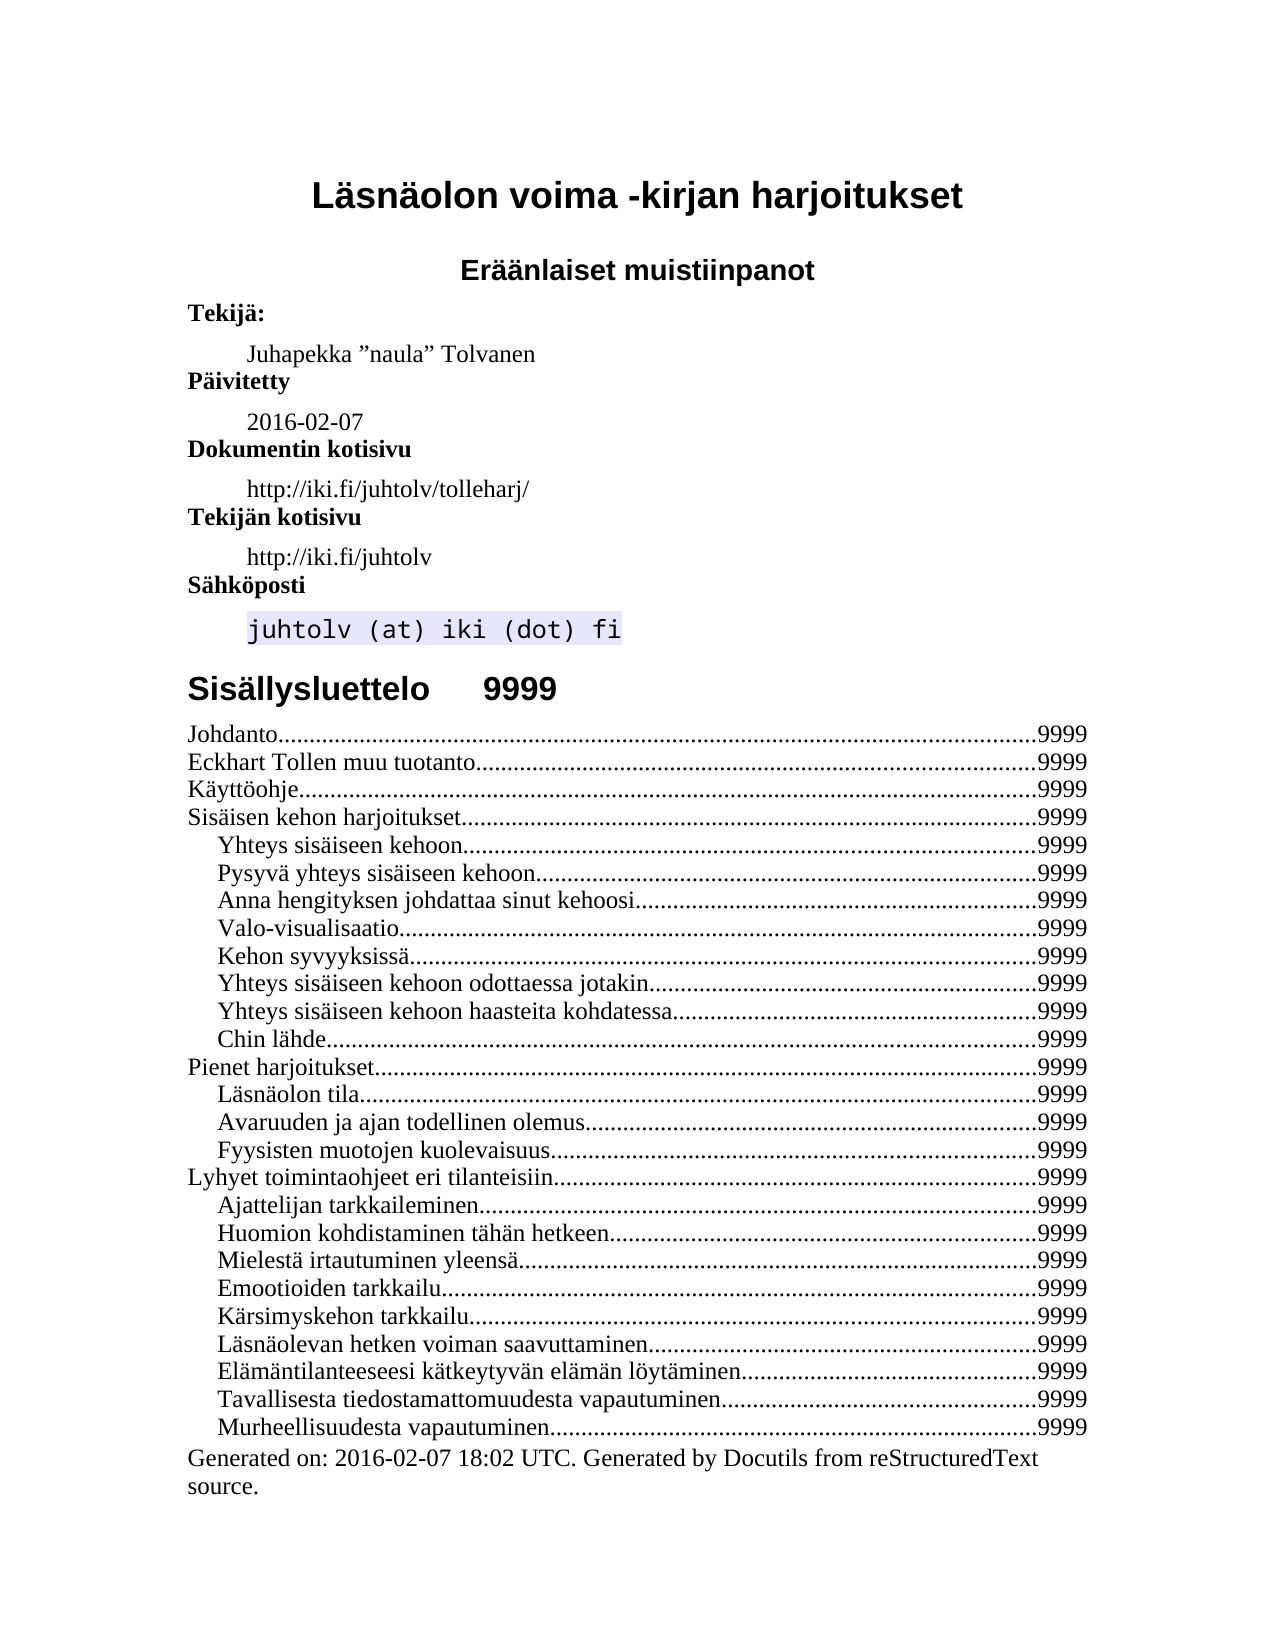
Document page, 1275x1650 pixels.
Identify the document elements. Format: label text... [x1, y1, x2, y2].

text Yhteys sisäiseen kehoon haasteita kohdatessa 9999 [217, 997, 1087, 1025]
text Kehon syvyyksissä 9999 [217, 942, 1087, 969]
text Johdanto 9999 [187, 720, 1087, 748]
text Dokumentin kotisivu [187, 435, 1087, 463]
text Chin lähde 9999 [217, 1025, 1087, 1053]
text 2016-02-07 [247, 408, 1087, 435]
text Yhteys sisäiseen kehoon 9999 [217, 831, 1087, 859]
text juhtolv (at) iki (dot) fi [622, 611, 1087, 645]
text Elämäntilanteeseesi kätkeytyvän elämän löytäminen 9999 [217, 1357, 1087, 1385]
text Läsnäolon tila 9999 [217, 1080, 1087, 1108]
subtitle Sisällysluettelo 9999 [187, 670, 1087, 708]
text Huomion kohdistaminen tähän hetkeen 9999 [217, 1219, 1087, 1247]
text Avaruuden ja ajan todellinen olemus 9999 [217, 1108, 1087, 1136]
text Valo-visualisaatio 9999 [217, 914, 1087, 942]
text Käyttöohje 9999 [187, 776, 1087, 803]
text Tekijä: [187, 299, 1087, 327]
text Emootioiden tarkkailu 9999 [217, 1274, 1087, 1302]
text Kärsimyskehon tarkkailu 9999 [217, 1302, 1087, 1330]
subtitle Eräänlaiset muistiinpanot [187, 254, 1087, 287]
text Tavallisesta tiedostamattomuudesta vapautuminen 9999 [217, 1385, 1087, 1413]
text Murheellisuudesta vapautuminen 9999 [217, 1413, 1087, 1441]
title Läsnäolon voima -kirjan harjoitukset [187, 175, 1087, 217]
text http://iki.fi/juhtolv [247, 543, 1087, 571]
text Pysyvä yhteys sisäiseen kehoon 9999 [217, 859, 1087, 886]
text Sisäisen kehon harjoitukset 9999 [187, 803, 1087, 831]
text Pienet harjoitukset 9999 [187, 1053, 1087, 1080]
text Läsnäolevan hetken voiman saavuttaminen 9999 [217, 1330, 1087, 1357]
text Päivitetty [187, 367, 1087, 395]
text Fyysisten muotojen kuolevaisuus 9999 [217, 1136, 1087, 1163]
text Anna hengityksen johdattaa sinut kehoosi 9999 [217, 886, 1087, 914]
text Sähköposti [187, 571, 1087, 599]
text Ajattelijan tarkkaileminen 9999 [217, 1191, 1087, 1219]
text Eckhart Tollen muu tuotanto 9999 [187, 748, 1087, 776]
text http://iki.fi/juhtolv/tolleharj/ [247, 476, 1087, 503]
text Mielestä irtautuminen yleensä 9999 [217, 1247, 1087, 1274]
text Tekijän kotisivu [187, 503, 1087, 531]
text Yhteys sisäiseen kehoon odottaessa jotakin 9999 [217, 969, 1087, 997]
text Lyhyet toimintaohjeet eri tilanteisiin 9999 [187, 1163, 1087, 1191]
text Juhapekka ”naula” Tolvanen [247, 340, 1087, 367]
